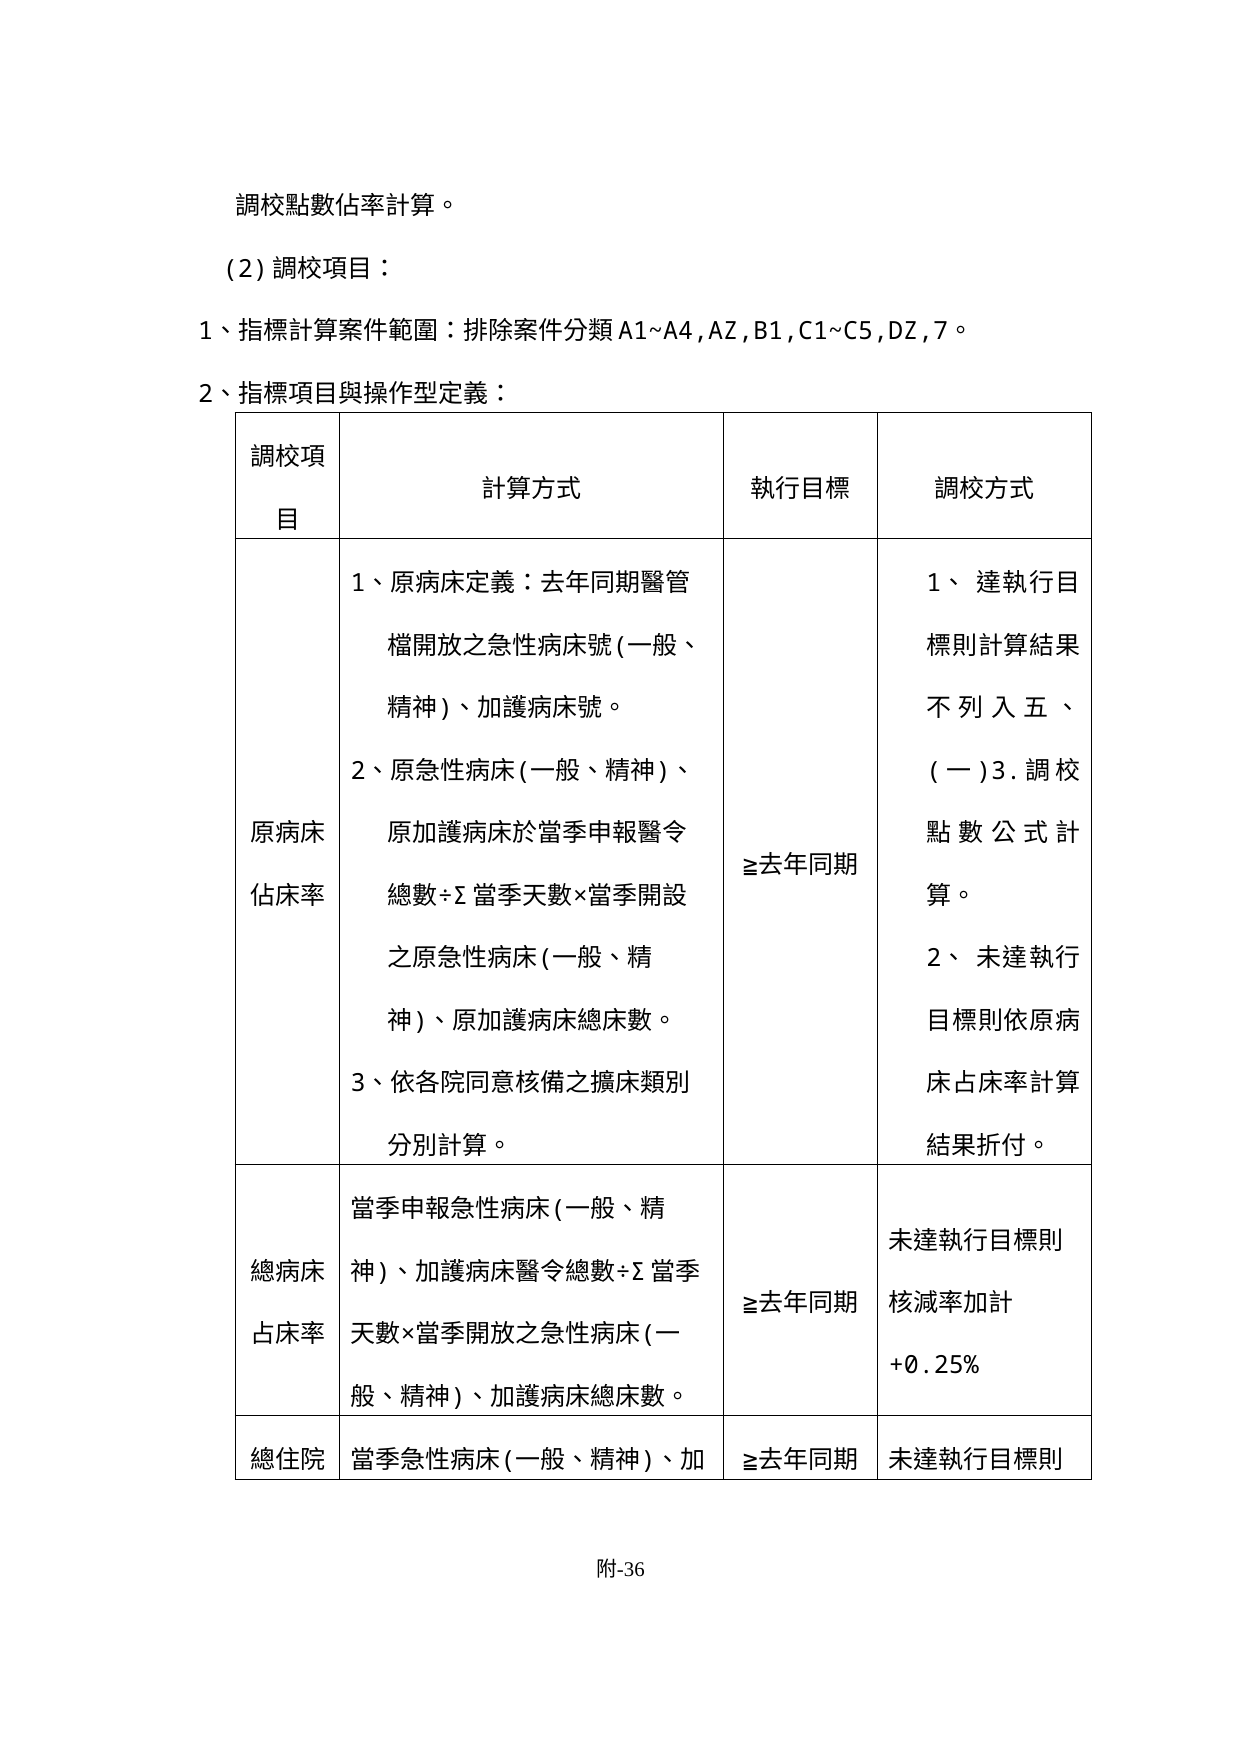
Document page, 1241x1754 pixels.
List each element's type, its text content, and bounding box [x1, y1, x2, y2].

table_cell ≧去年同期 [724, 1165, 877, 1415]
table_cell 總病床占床率 [236, 1165, 339, 1415]
table_cell ≧去年同期 [724, 1416, 877, 1479]
table_header 調校項目 [236, 413, 339, 538]
table_cell 未達執行目標則核減率加計+0.25% [878, 1165, 1091, 1415]
table_cell 原病床定義：去年同期醫管檔開放之急性病床號(一般、精神)、加護病床號。 原急性病床(一般、精神)、原加護病床於當季申報醫令總數÷Σ當季天數×當季開設之原急性病床(一般、精神)、原加護病床總床數。 依各院同意核備之擴床類別分別計算。 [340, 539, 723, 1164]
table_cell 總住院 [236, 1416, 339, 1479]
table_cell ≧去年同期 [724, 539, 877, 1164]
table_cell 當季急性病床(一般、精神)、加 [340, 1416, 723, 1479]
table_cell 達執行目標則計算結果不列入五、(一)3.調校點數公式計算。 未達執行目標則依原病床占床率計算結果折付。 [878, 539, 1091, 1164]
table_cell 原病床佔床率 [236, 539, 339, 1164]
table_header 計算方式 [340, 413, 723, 538]
list 指標項目與操作型定義： [198, 350, 1092, 412]
table_cell 當季申報急性病床(一般、精神)、加護病床醫令總數÷Σ當季天數×當季開放之急性病床(一般、精神)、加護病床總床數。 [340, 1165, 723, 1415]
list 調校點數佔率計算。 [198, 162, 1092, 225]
list 調校項目： [223, 225, 1092, 287]
table_cell 未達執行目標則 [878, 1416, 1091, 1479]
list 指標計算案件範圍：排除案件分類A1~A4,AZ,B1,C1~C5,DZ,7。 [198, 287, 1092, 350]
table_header 執行目標 [724, 413, 877, 538]
table_header 調校方式 [878, 413, 1091, 538]
